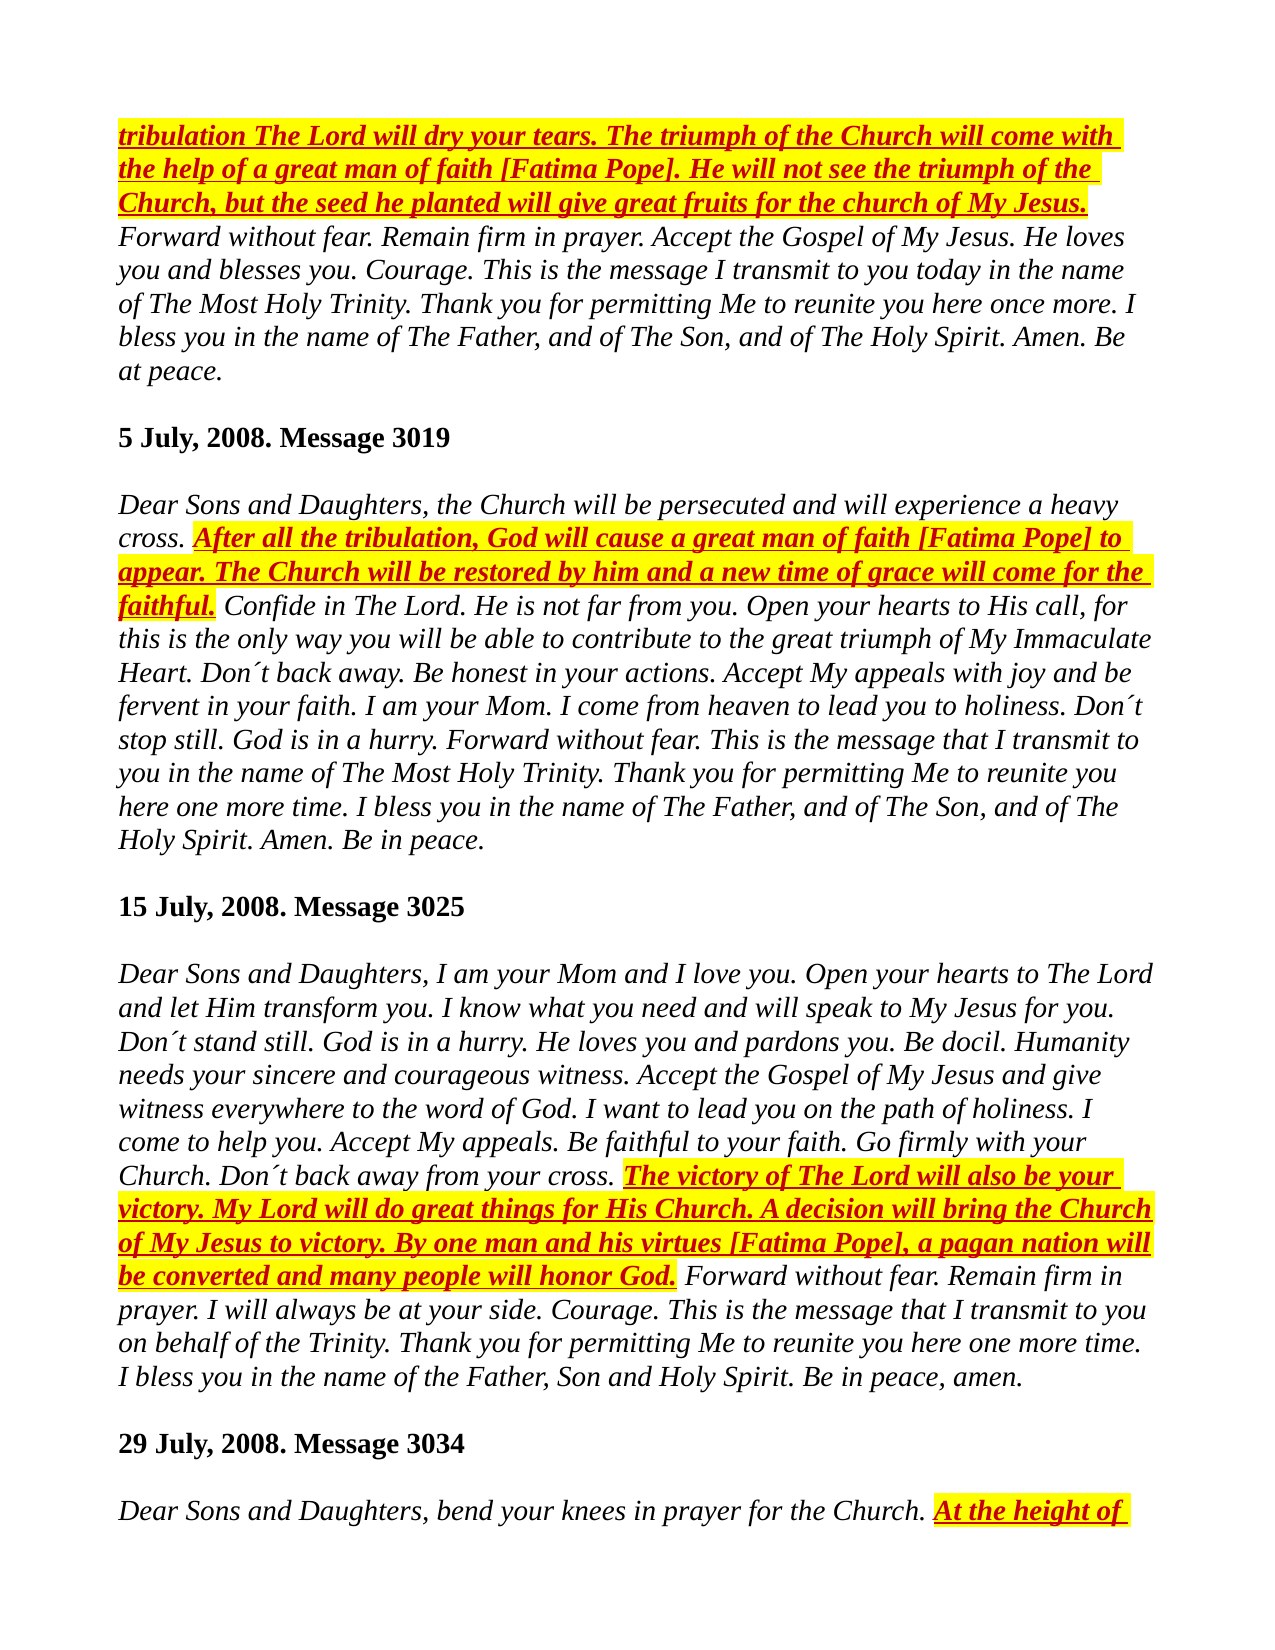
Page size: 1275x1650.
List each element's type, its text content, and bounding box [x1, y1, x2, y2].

text tribulation The Lord will dry your tears. The triumph of the Church will come with the help of a great man of faith [Fatima Pope]. He will not see the triumph of the Church, but the seed he planted will give great fruits for the church of My Jesus. Forward without fear. Remain firm in prayer. Accept the Gospel of My Jesus. He loves you and blesses you. Courage. This is the message I transmit to you today in the name of The Most Holy Trinity. Thank you for permitting Me to reunite you here once more. I bless you in the name of The Father, and of The Son, and of The Holy Spirit. Amen. Be at peace. [118, 118, 1157, 386]
text 29 July, 2008. Message 3034 [118, 1426, 1157, 1460]
text 5 July, 2008. Message 3019 [118, 420, 1157, 453]
text Dear Sons and Daughters, I am your Mom and I love you. Open your hearts to The Lord and let Him transform you. I know what you need and will speak to My Jesus for you. Don´t stand still. God is in a hurry. He loves you and pardons you. Be docil. Humanity needs your sincere and courageous witness. Accept the Gospel of My Jesus and give witness everywhere to the word of God. I want to lead you on the path of holiness. I come to help you. Accept My appeals. Be faithful to your faith. Go firmly with your Church. Don´t back away from your cross. The victory of The Lord will also be your victory. My Lord will do great things for His Church. A decision will bring the Church of My Jesus to victory. By one man and his virtues [Fatima Pope], a pagan nation will be converted and many people will honor God. Forward without fear. Remain firm in prayer. I will always be at your side. Courage. This is the message that I transmit to you on behalf of the Trinity. Thank you for permitting Me to reunite you here one more time. I bless you in the name of the Father, Son and Holy Spirit. Be in peace, amen. [118, 957, 1157, 1393]
text Dear Sons and Daughters, bend your knees in prayer for the Church. At the height of [118, 1493, 1157, 1527]
text Dear Sons and Daughters, the Church will be persecuted and will experience a heavy cross. After all the tribulation, God will cause a great man of faith [Fatima Pope] to appear. The Church will be restored by him and a new time of grace will come for the faithful. Confide in The Lord. He is not far from you. Open your hearts to His call, for this is the only way you will be able to contribute to the great triumph of My Immaculate Heart. Don´t back away. Be honest in your actions. Accept My appeals with joy and be fervent in your faith. I am your Mom. I come from heaven to lead you to holiness. Don´t stop still. God is in a hurry. Forward without fear. This is the message that I transmit to you in the name of The Most Holy Trinity. Thank you for permitting Me to reunite you here one more time. I bless you in the name of The Father, and of The Son, and of The Holy Spirit. Amen. Be in peace. [118, 487, 1157, 856]
text 15 July, 2008. Message 3025 [118, 889, 1157, 923]
